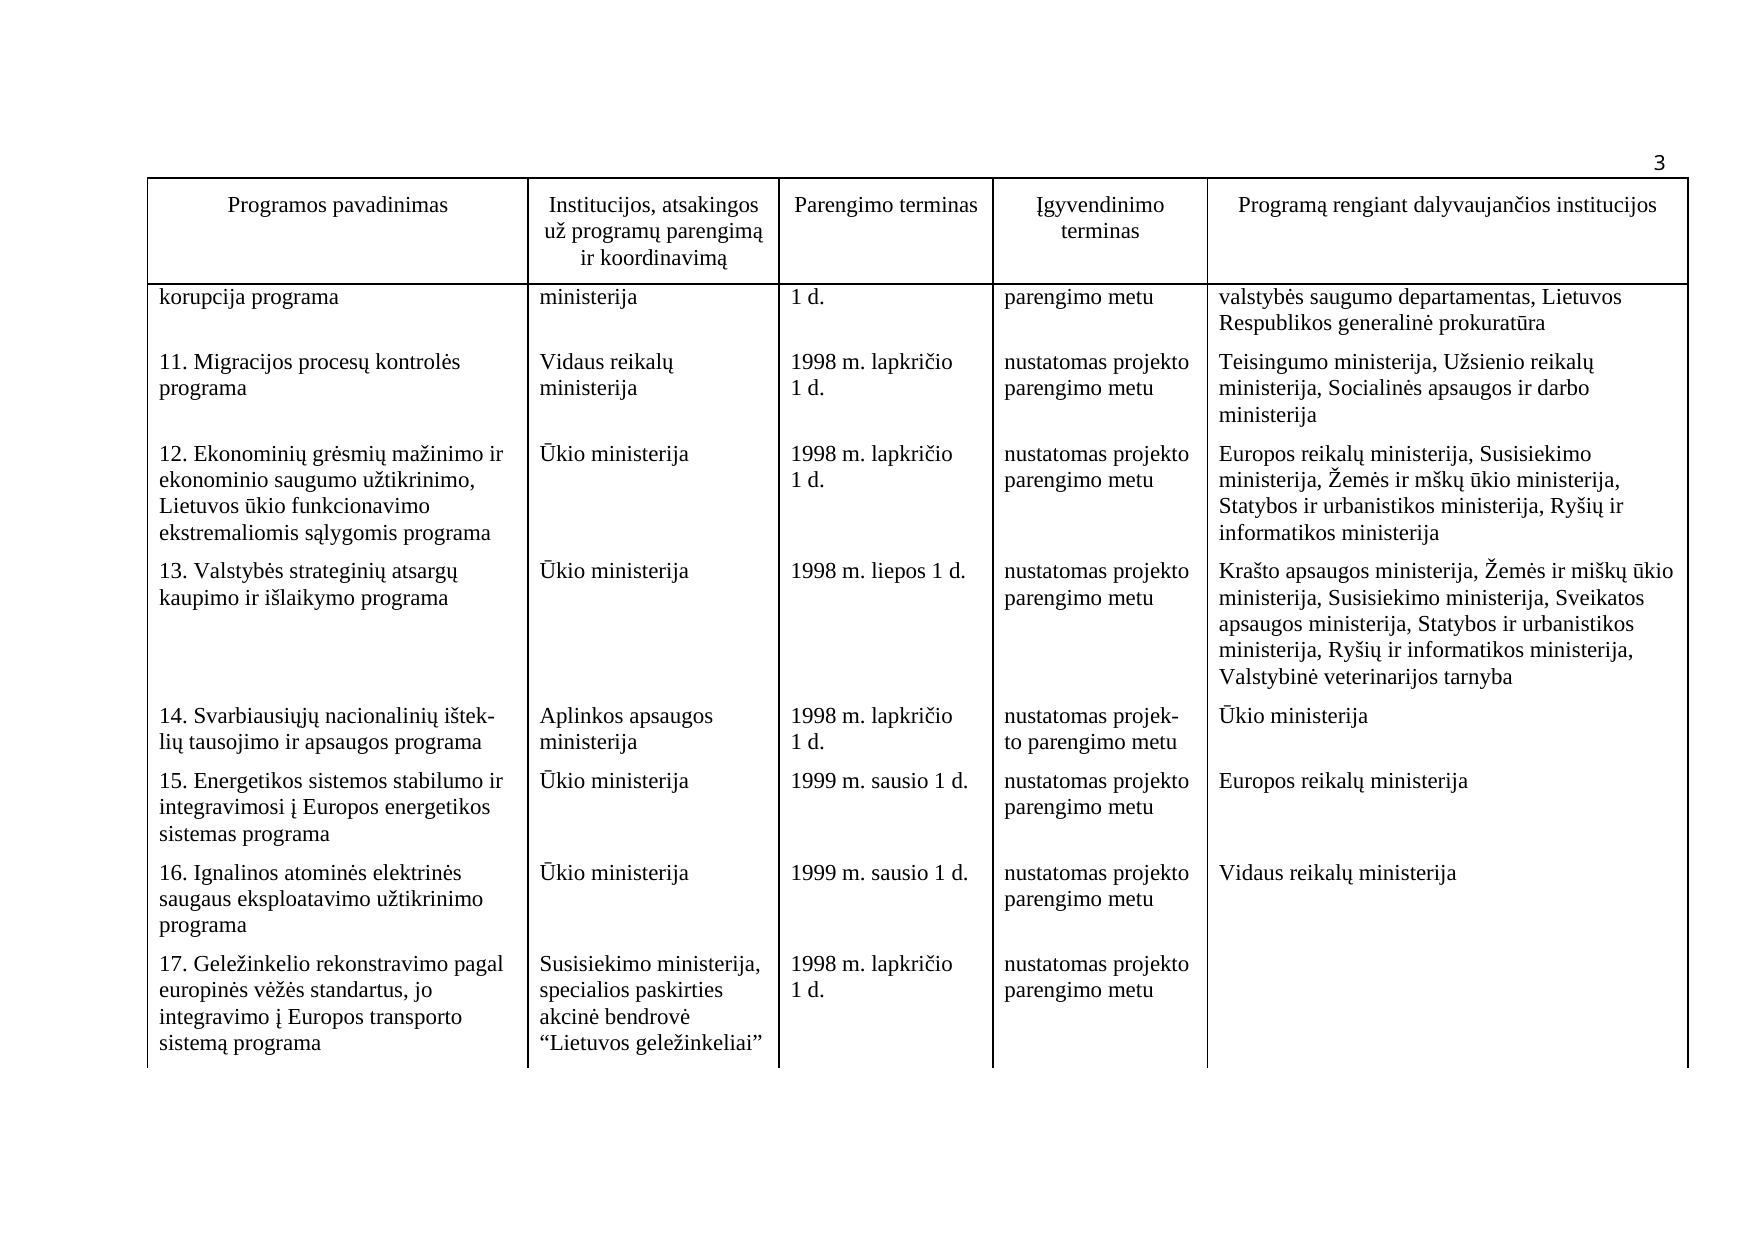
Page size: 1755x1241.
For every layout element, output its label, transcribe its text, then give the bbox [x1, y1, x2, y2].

table_cell Europos reikalų ministerija [1208, 767, 1687, 858]
table_cell 14. Svarbiausiųjų nacionalinių ištek-lių tausojimo ir apsaugos programa [148, 702, 527, 767]
table_header Parengimo terminas [780, 179, 992, 283]
table_cell 1998 m. liepos 1 d. [780, 558, 992, 702]
table_cell [1208, 950, 1687, 1068]
table_cell parengimo metu [994, 285, 1207, 348]
table_cell 1 d. [780, 285, 992, 348]
table_cell 16. Ignalinos atominės elektrinės saugaus eksploatavimo užtikrinimo programa [148, 859, 527, 950]
table_cell 1998 m. lapkričio 1 d. [780, 950, 992, 1068]
table_cell 13. Valstybės strateginių atsargų kaupimo ir išlaikymo programa [148, 558, 527, 702]
table_cell valstybės saugumo departamentas, Lietuvos Respublikos generalinė prokuratūra [1208, 285, 1687, 348]
table_header Programos pavadinimas [148, 179, 527, 283]
table_header Įgyvendinimo terminas [994, 179, 1207, 283]
table_cell Europos reikalų ministerija, Susisiekimo ministerija, Žemės ir mškų ūkio ministerija, Statybos ir urbanistikos ministerija, Ryšių ir informatikos ministerija [1208, 440, 1687, 557]
table_cell Ūkio ministerija [529, 859, 778, 950]
table_cell 1999 m. sausio 1 d. [780, 767, 992, 858]
table_cell nustatomas projekto parengimo metu [994, 348, 1207, 439]
table_cell Ūkio ministerija [529, 558, 778, 702]
table_cell 1999 m. sausio 1 d. [780, 859, 992, 950]
table_cell 1998 m. lapkričio 1 d. [780, 440, 992, 557]
table_cell Ūkio ministerija [1208, 702, 1687, 767]
table_cell nustatomas projekto parengimo metu [994, 950, 1207, 1068]
table_cell 11. Migracijos procesų kontrolės programa [148, 348, 527, 439]
table_cell nustatomas projek-to parengimo metu [994, 702, 1207, 767]
table_cell nustatomas projekto parengimo metu [994, 440, 1207, 557]
table_cell Vidaus reikalų ministerija [1208, 859, 1687, 950]
table_cell Ūkio ministerija [529, 767, 778, 858]
table_cell 15. Energetikos sistemos stabilumo ir integravimosi į Europos energetikos sistemas programa [148, 767, 527, 858]
table_cell ministerija [529, 285, 778, 348]
table_cell Aplinkos apsaugos ministerija [529, 702, 778, 767]
table_cell Krašto apsaugos ministerija, Žemės ir miškų ūkio ministerija, Susisiekimo ministerija, Sveikatos apsaugos ministerija, Statybos ir urbanistikos ministerija, Ryšių ir informatikos ministerija, Valstybinė veterinarijos tarnyba [1208, 558, 1687, 702]
table_cell 1998 m. lapkričio 1 d. [780, 348, 992, 439]
table_header Programą rengiant dalyvaujančios institucijos [1208, 179, 1687, 283]
table_cell korupcija programa [148, 285, 527, 348]
table_cell 17. Geležinkelio rekonstravimo pagal europinės vėžės standartus, jo integravimo į Europos transporto sistemą programa [148, 950, 527, 1068]
table_cell nustatomas projekto parengimo metu [994, 859, 1207, 950]
table_cell 12. Ekonominių grėsmių mažinimo ir ekonominio saugumo užtikrinimo, Lietuvos ūkio funkcionavimo ekstremaliomis sąlygomis programa [148, 440, 527, 557]
table_cell nustatomas projekto parengimo metu [994, 767, 1207, 858]
table_cell nustatomas projekto parengimo metu [994, 558, 1207, 702]
table_cell Susisiekimo ministerija, specialios paskirties akcinė bendrovė “Lietuvos geležinkeliai” [529, 950, 778, 1068]
table_header Institucijos, atsakingos už programų parengimą ir koordinavimą [529, 179, 778, 283]
table_cell Vidaus reikalų ministerija [529, 348, 778, 439]
table_cell Ūkio ministerija [529, 440, 778, 557]
table_cell 1998 m. lapkričio 1 d. [780, 702, 992, 767]
table_cell Teisingumo ministerija, Užsienio reikalų ministerija, Socialinės apsaugos ir darbo ministerija [1208, 348, 1687, 439]
